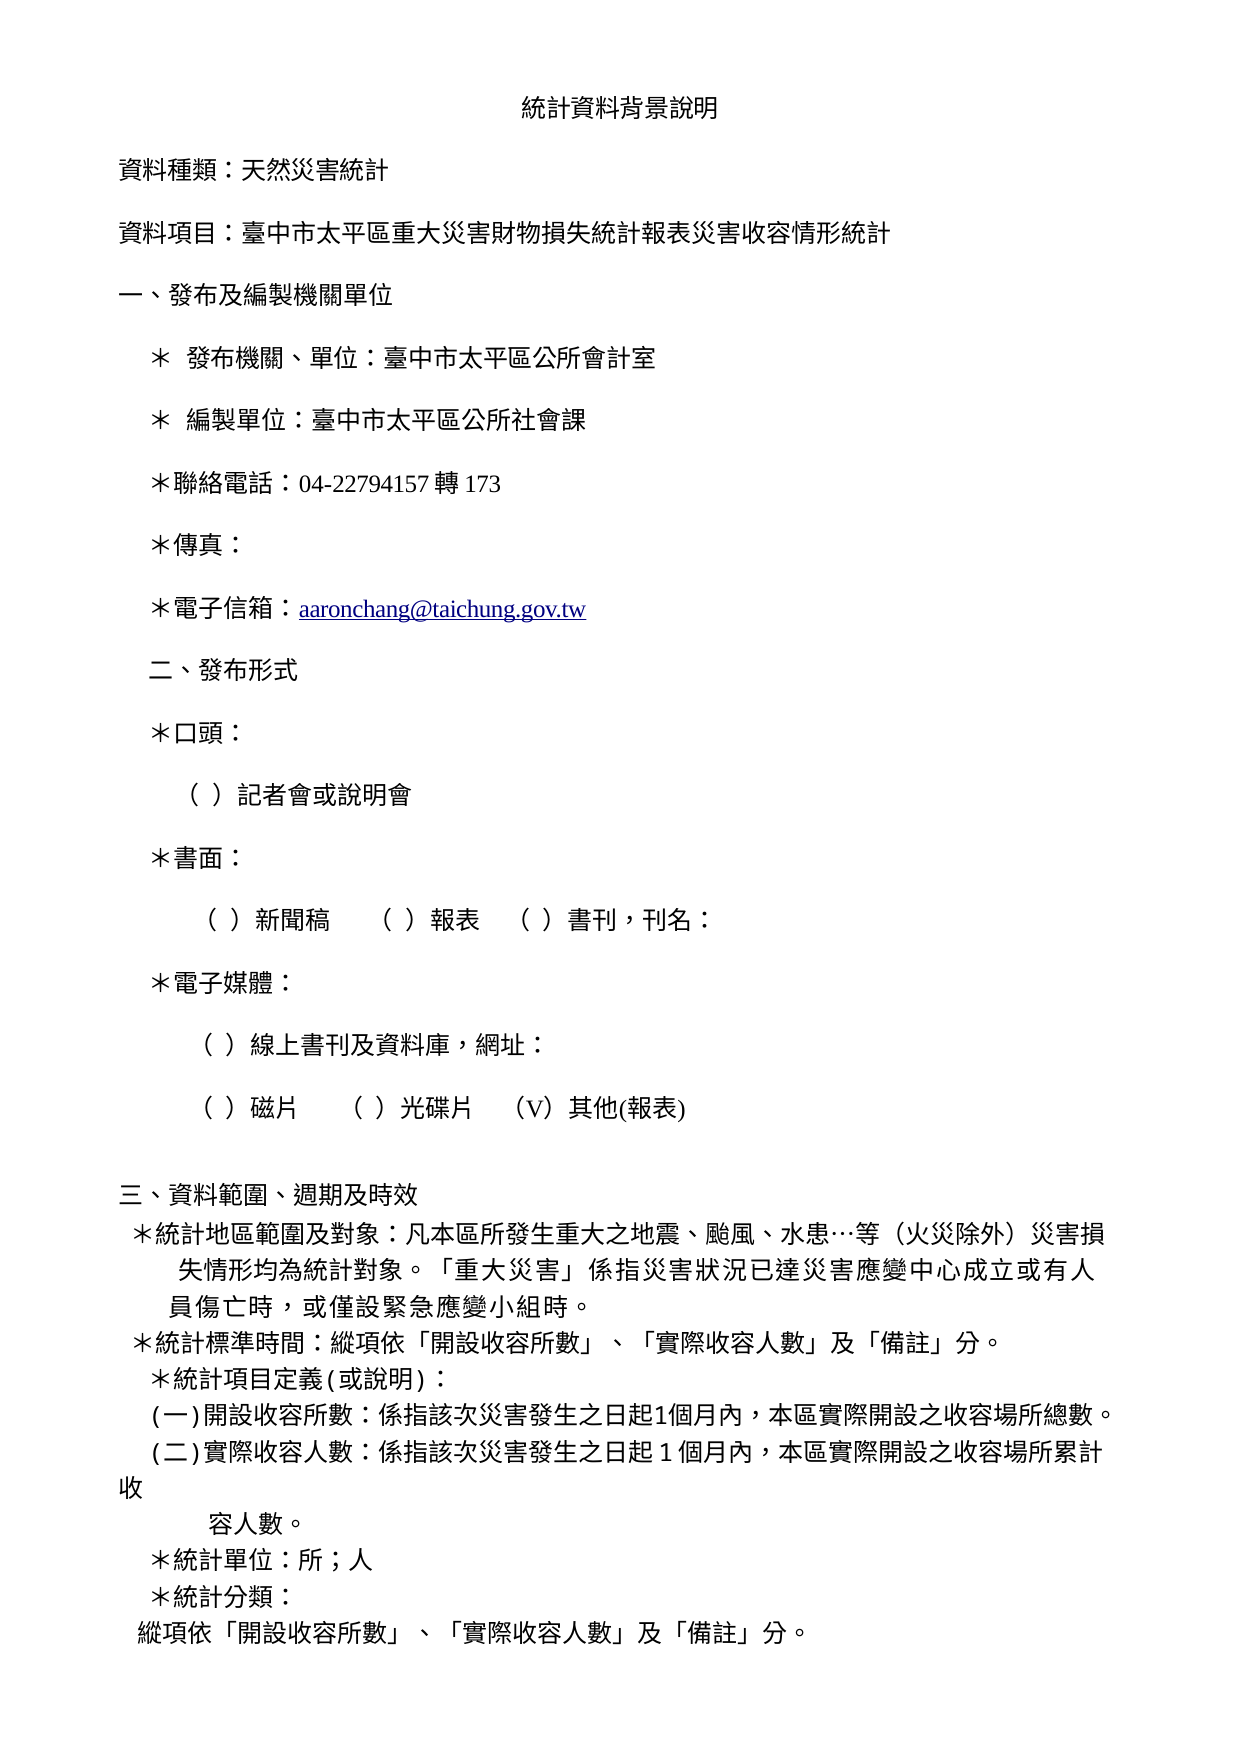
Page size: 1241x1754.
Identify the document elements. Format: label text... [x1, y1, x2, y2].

text 統計資料背景說明 [118, 64, 1122, 127]
text ＊統計標準時間：縱項依「開設收容所數」、「實際收容人數」及「備註」分。 [118, 1323, 1122, 1359]
text 資料項目：臺中市太平區重大災害財物損失統計報表災害收容情形統計 [118, 189, 1122, 252]
text ＊書面： [149, 814, 1122, 877]
text （ ）記者會或說明會 [118, 752, 1122, 814]
text ＊統計項目定義(或說明)： [118, 1359, 1122, 1396]
text 一、發布及編製機關單位 [118, 252, 1122, 314]
text 縱項依「開設收容所數」、「實際收容人數」及「備註」分。 [118, 1613, 1122, 1649]
list 編製單位：臺中市太平區公所社會課 [149, 377, 1122, 439]
text （ ）線上書刊及資料庫，網址： [188, 1002, 1156, 1064]
text 容人數。 [118, 1504, 1122, 1541]
text （ ）新聞稿 （ ）報表 （ ）書刊，刊名： [149, 877, 1122, 939]
list 發布機關、單位：臺中市太平區公所會計室 [149, 314, 1122, 377]
text ＊統計分類： [118, 1577, 1122, 1613]
text ＊傳真： [149, 502, 1122, 564]
text (二)實際收容人數：係指該次災害發生之日起1個月內，本區實際開設之收容場所累計收 [118, 1432, 1122, 1504]
text 三、資料範圍、週期及時效 [118, 1152, 1122, 1214]
text ＊聯絡電話：04-22794157轉173 [149, 439, 1122, 502]
text 資料種類：天然災害統計 [118, 127, 1122, 189]
text (一)開設收容所數：係指該次災害發生之日起1個月內，本區實際開設之收容場所總數。 [118, 1396, 1122, 1432]
text ＊電子信箱：aaronchang@taichung.gov.tw [149, 564, 1122, 627]
text 員傷亡時，或僅設緊急應變小組時。 [118, 1287, 1122, 1323]
text ＊統計單位：所；人 [118, 1541, 1122, 1577]
text ＊電子媒體： [149, 939, 1122, 1002]
text 二、發布形式 [149, 627, 1122, 689]
text ＊口頭： [149, 689, 1122, 752]
text ＊統計地區範圍及對象：凡本區所發生重大之地震、颱風、水患…等（火災除外）災害損 [118, 1214, 1122, 1251]
text 失情形均為統計對象。「重大災害」係指災害狀況已達災害應變中心成立或有人 [118, 1251, 1122, 1287]
text （ ）磁片 （ ）光碟片 （V）其他(報表) [188, 1064, 1156, 1127]
